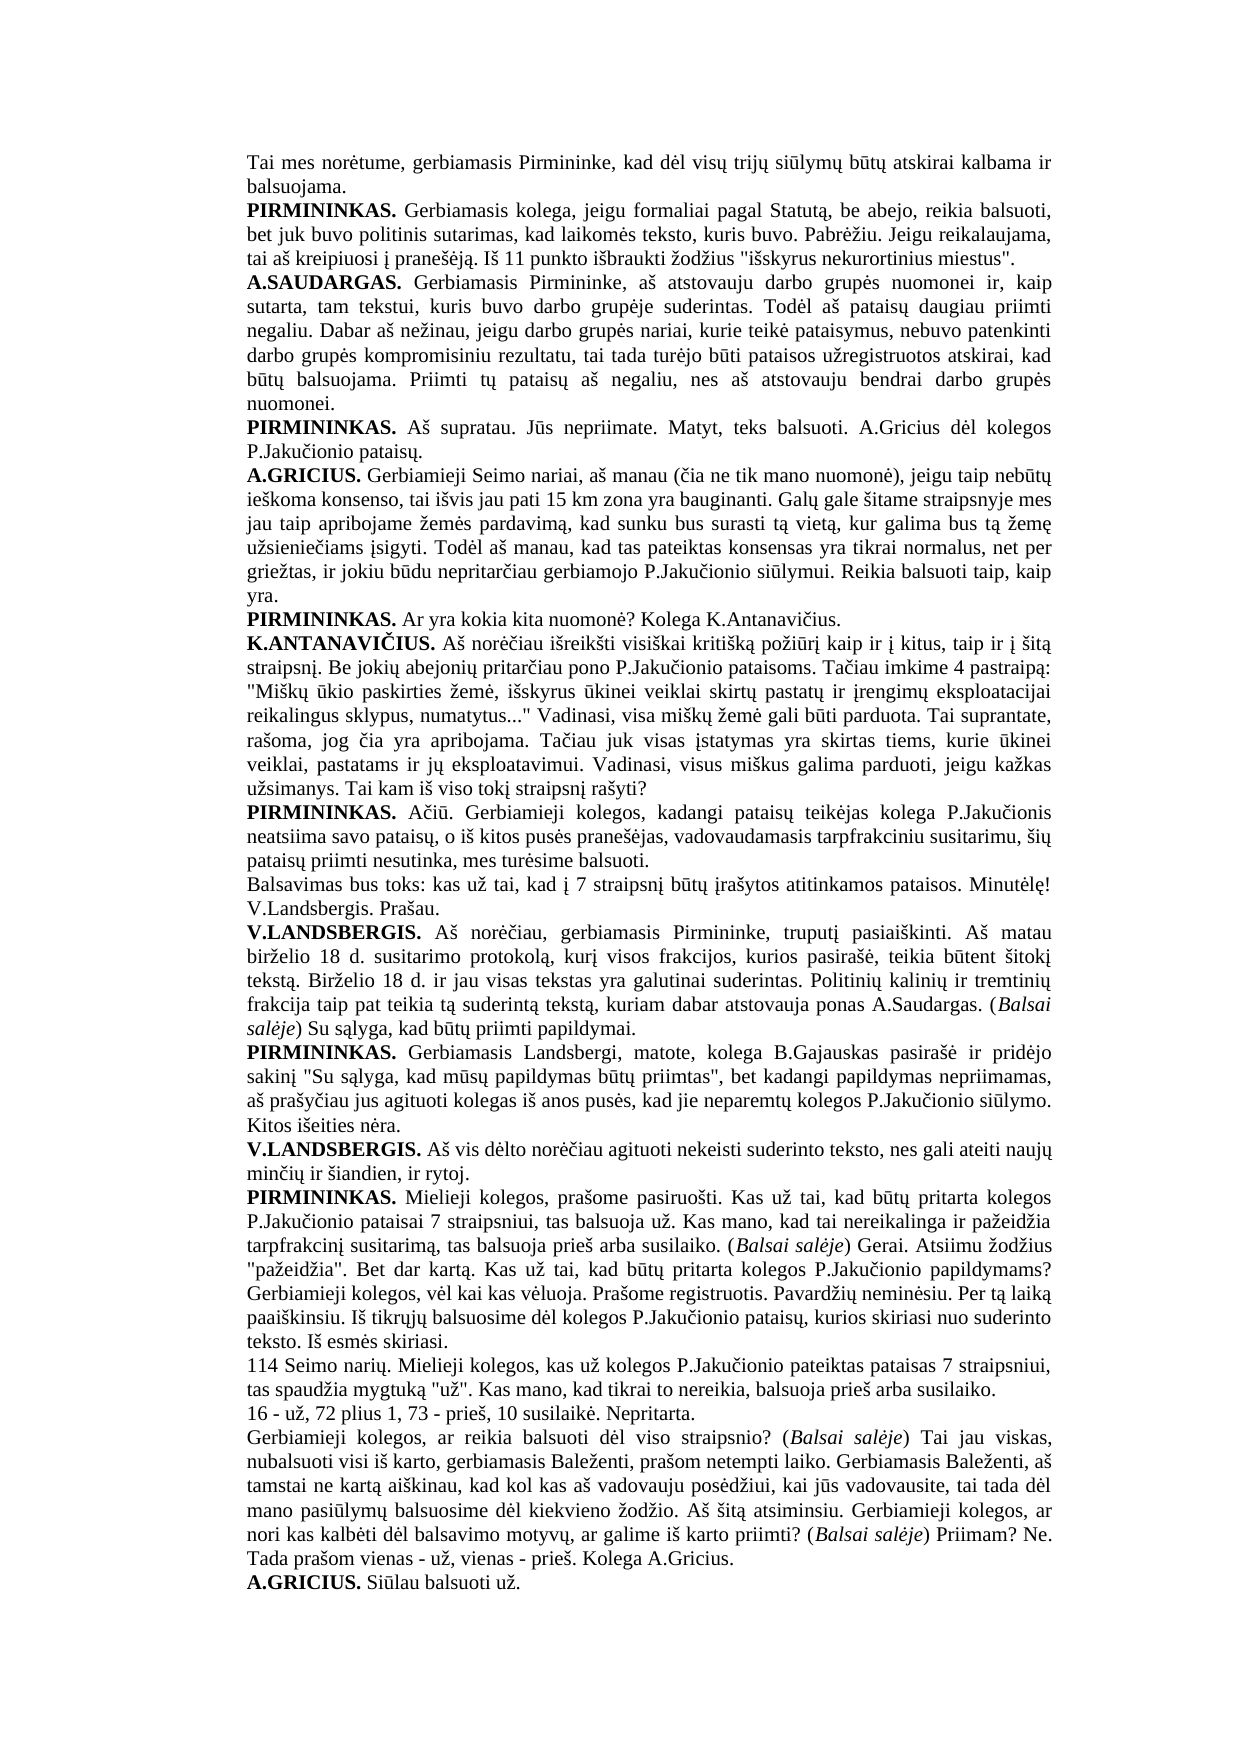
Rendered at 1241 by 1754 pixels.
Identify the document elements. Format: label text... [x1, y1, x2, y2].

text Gerbiamieji kolegos, ar reikia balsuoti dėl viso straipsnio? (Balsai salėje) Tai jau viskas, nubalsuoti visi iš karto, gerbiamasis Baleženti, prašom netempti laiko. Gerbiamasis Baleženti, aš tamstai ne kartą aiškinau, kad kol kas aš vadovauju posėdžiui, kai jūs vadovausite, tai tada dėl mano pasiūlymų balsuosime dėl kiekvieno žodžio. Aš šitą atsiminsiu. Gerbiamieji kolegos, ar nori kas kalbėti dėl balsavimo motyvų, ar galime iš karto priimti? (Balsai salėje) Priimam? Ne. Tada prašom vienas - už, vienas - prieš. Kolega A.Gricius. [247, 1425, 1053, 1570]
text 16 - už, 72 plius 1, 73 - prieš, 10 susilaikė. Nepritarta. [247, 1401, 1053, 1425]
text PIRMININKAS. Ar yra kokia kita nuomonė? Kolega K.Antanavičius. [247, 607, 1053, 631]
text K.ANTANAVIČIUS. Aš norėčiau išreikšti visiškai kritišką požiūrį kaip ir į kitus, taip ir į šitą straipsnį. Be jokių abejonių pritarčiau pono P.Jakučionio pataisoms. Tačiau imkime 4 pastraipą: "Miškų ūkio paskirties žemė, išskyrus ūkinei veiklai skirtų pastatų ir įrengimų eksploatacijai reikalingus sklypus, numatytus..." Vadinasi, visa miškų žemė gali būti parduota. Tai suprantate, rašoma, jog čia yra apribojama. Tačiau juk visas įstatymas yra skirtas tiems, kurie ūkinei veiklai, pastatams ir jų eksploatavimui. Vadinasi, visus miškus galima parduoti, jeigu kažkas užsimanys. Tai kam iš viso tokį straipsnį rašyti? [247, 631, 1053, 800]
text A.GRICIUS. Gerbiamieji Seimo nariai, aš manau (čia ne tik mano nuomonė), jeigu taip nebūtų ieškoma konsenso, tai išvis jau pati 15 km zona yra bauginanti. Galų gale šitame straipsnyje mes jau taip apribojame žemės pardavimą, kad sunku bus surasti tą vietą, kur galima bus tą žemę užsieniečiams įsigyti. Todėl aš manau, kad tas pateiktas konsensas yra tikrai normalus, net per griežtas, ir jokiu būdu nepritarčiau gerbiamojo P.Jakučionio siūlymui. Reikia balsuoti taip, kaip yra. [247, 463, 1053, 607]
text Tai mes norėtume, gerbiamasis Pirmininke, kad dėl visų trijų siūlymų būtų atskirai kalbama ir balsuojama. [247, 150, 1053, 198]
text Balsavimas bus toks: kas už tai, kad į 7 straipsnį būtų įrašytos atitinkamos pataisos. Minutėlę! V.Landsbergis. Prašau. [247, 872, 1053, 920]
text PIRMININKAS. Mielieji kolegos, prašome pasiruošti. Kas už tai, kad būtų pritarta kolegos P.Jakučionio pataisai 7 straipsniui, tas balsuoja už. Kas mano, kad tai nereikalinga ir pažeidžia tarpfrakcinį susitarimą, tas balsuoja prieš arba susilaiko. (Balsai salėje) Gerai. Atsiimu žodžius "pažeidžia". Bet dar kartą. Kas už tai, kad būtų pritarta kolegos P.Jakučionio papildymams? Gerbiamieji kolegos, vėl kai kas vėluoja. Prašome registruotis. Pavardžių neminėsiu. Per tą laiką paaiškinsiu. Iš tikrųjų balsuosime dėl kolegos P.Jakučionio pataisų, kurios skiriasi nuo suderinto teksto. Iš esmės skiriasi. [247, 1185, 1053, 1353]
text PIRMININKAS. Ačiū. Gerbiamieji kolegos, kadangi pataisų teikėjas kolega P.Jakučionis neatsiima savo pataisų, o iš kitos pusės pranešėjas, vadovaudamasis tarpfrakciniu susitarimu, šių pataisų priimti nesutinka, mes turėsime balsuoti. [247, 800, 1053, 872]
text A.SAUDARGAS. Gerbiamasis Pirmininke, aš atstovauju darbo grupės nuomonei ir, kaip sutarta, tam tekstui, kuris buvo darbo grupėje suderintas. Todėl aš pataisų daugiau priimti negaliu. Dabar aš nežinau, jeigu darbo grupės nariai, kurie teikė pataisymus, nebuvo patenkinti darbo grupės kompromisiniu rezultatu, tai tada turėjo būti pataisos užregistruotos atskirai, kad būtų balsuojama. Priimti tų pataisų aš negaliu, nes aš atstovauju bendrai darbo grupės nuomonei. [247, 270, 1053, 415]
text PIRMININKAS. Aš supratau. Jūs nepriimate. Matyt, teks balsuoti. A.Gricius dėl kolegos P.Jakučionio pataisų. [247, 415, 1053, 463]
text PIRMININKAS. Gerbiamasis Landsbergi, matote, kolega B.Gajauskas pasirašė ir pridėjo sakinį "Su sąlyga, kad mūsų papildymas būtų priimtas", bet kadangi papildymas nepriimamas, aš prašyčiau jus agituoti kolegas iš anos pusės, kad jie neparemtų kolegos P.Jakučionio siūlymo. Kitos išeities nėra. [247, 1040, 1053, 1137]
text 114 Seimo narių. Mielieji kolegos, kas už kolegos P.Jakučionio pateiktas pataisas 7 straipsniui, tas spaudžia mygtuką "už". Kas mano, kad tikrai to nereikia, balsuoja prieš arba susilaiko. [247, 1353, 1053, 1401]
text V.LANDSBERGIS. Aš norėčiau, gerbiamasis Pirmininke, truputį pasiaiškinti. Aš matau birželio 18 d. susitarimo protokolą, kurį visos frakcijos, kurios pasirašė, teikia būtent šitokį tekstą. Birželio 18 d. ir jau visas tekstas yra galutinai suderintas. Politinių kalinių ir tremtinių frakcija taip pat teikia tą suderintą tekstą, kuriam dabar atstovauja ponas A.Saudargas. (Balsai salėje) Su sąlyga, kad būtų priimti papildymai. [247, 920, 1053, 1040]
text A.GRICIUS. Siūlau balsuoti už. [247, 1570, 1053, 1594]
text V.LANDSBERGIS. Aš vis dėlto norėčiau agituoti nekeisti suderinto teksto, nes gali ateiti naujų minčių ir šiandien, ir rytoj. [247, 1137, 1053, 1185]
text PIRMININKAS. Gerbiamasis kolega, jeigu formaliai pagal Statutą, be abejo, reikia balsuoti, bet juk buvo politinis sutarimas, kad laikomės teksto, kuris buvo. Pabrėžiu. Jeigu reikalaujama, tai aš kreipiuosi į pranešėją. Iš 11 punkto išbraukti žodžius "išskyrus nekurortinius miestus". [247, 198, 1053, 270]
